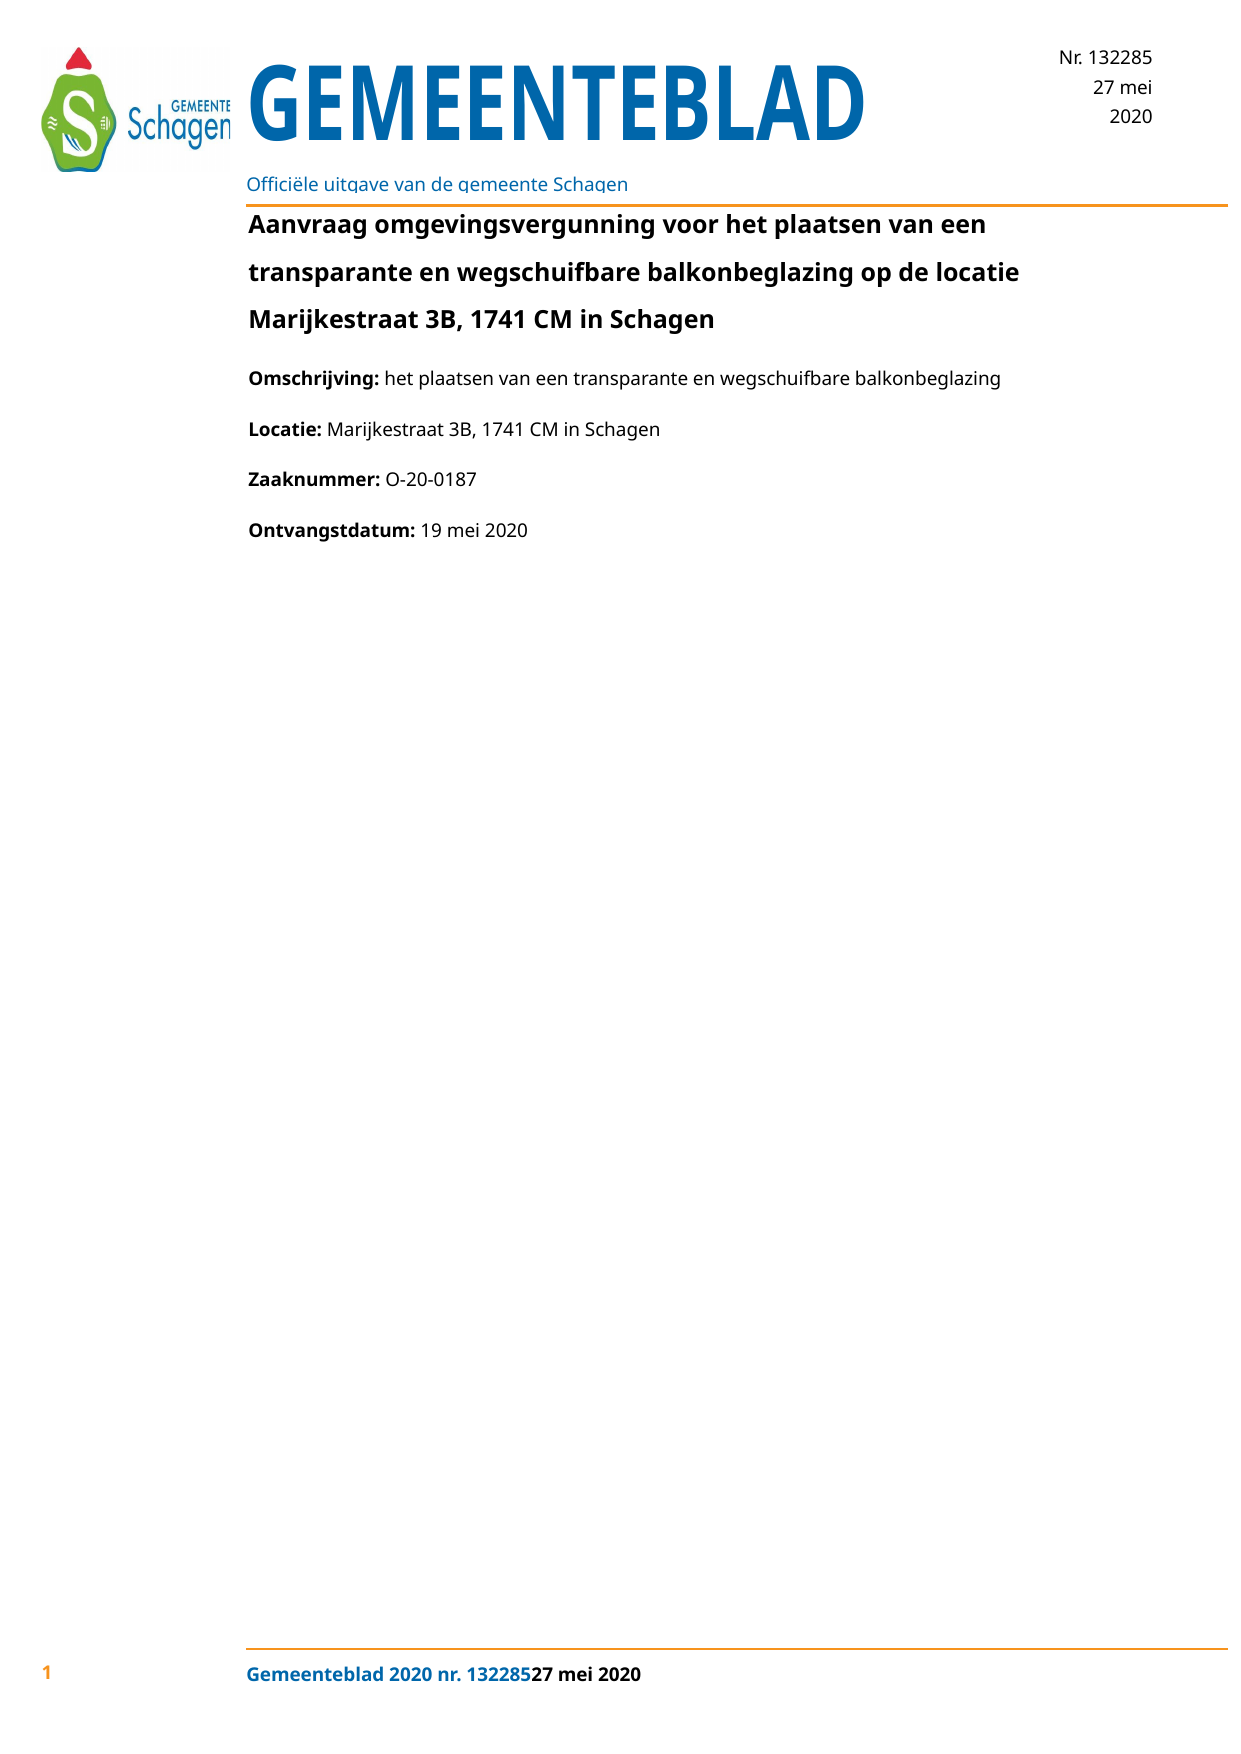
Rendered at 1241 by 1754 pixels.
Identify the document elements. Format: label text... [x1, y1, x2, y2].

text Aanvraag omgevingsvergunning voor het plaatsen van een transparante en wegschuifbare balkonbeglazing op de locatie Marijkestraat 3B, 1741 CM in Schagen [248, 207, 1152, 336]
text Omschrijving: het plaatsen van een transparante en wegschuifbare balkonbeglazing [248, 366, 1152, 391]
text Locatie: Marijkestraat 3B, 1741 CM in Schagen [248, 416, 1152, 442]
text Zaaknummer: O-20-0187 [248, 466, 1152, 492]
picture [41, 47, 231, 172]
text Ontvangstdatum: 19 mei 2020 [248, 517, 1152, 542]
